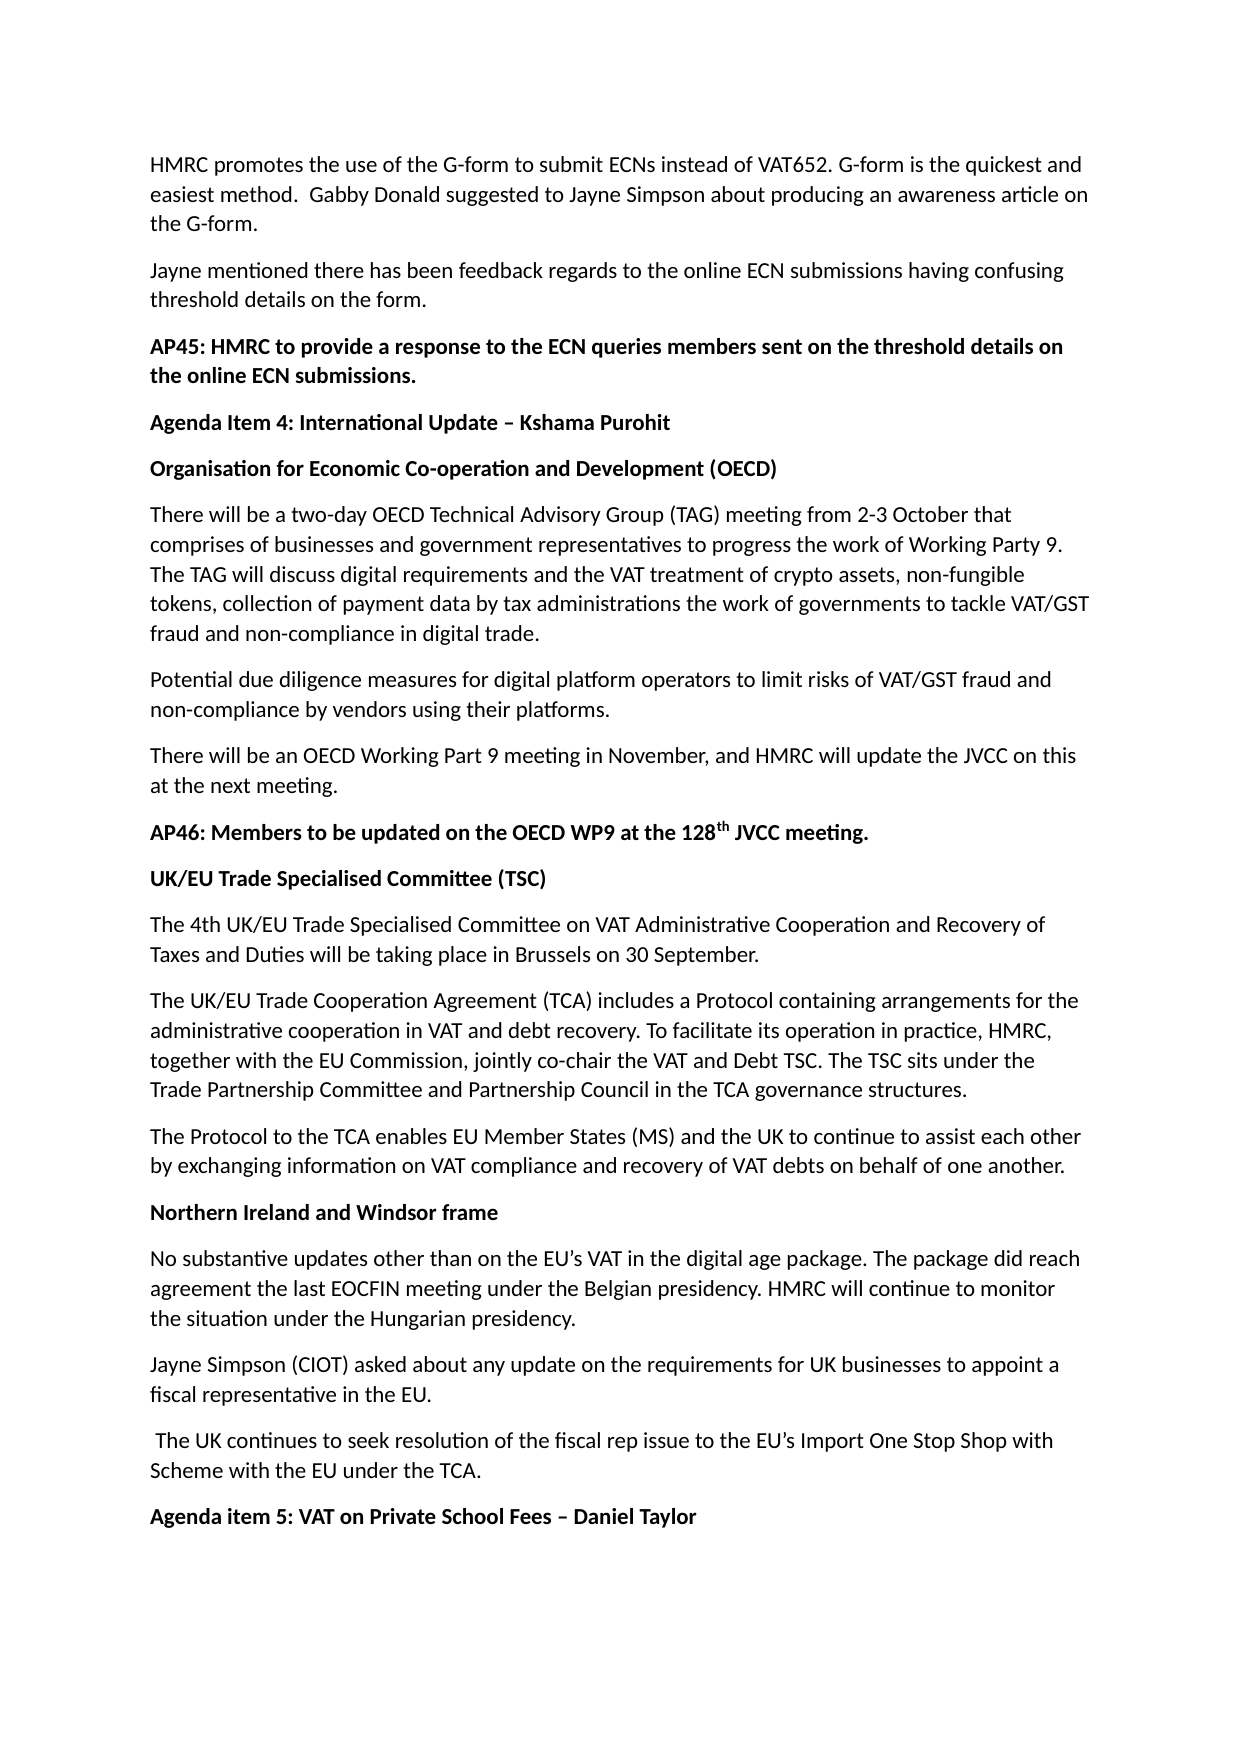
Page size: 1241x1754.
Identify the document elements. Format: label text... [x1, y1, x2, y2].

text Organisation for Economic Co-operation and Development (OECD) [150, 454, 1090, 482]
text Northern Ireland and Windsor frame [150, 1198, 1090, 1226]
text No substantive updates other than on the EU’s VAT in the digital age package. The package did reach agreement the last EOCFIN meeting under the Belgian presidency. HMRC will continue to monitor the situation under the Hungarian presidency. [150, 1244, 1090, 1332]
text HMRC promotes the use of the G-form to submit ECNs instead of VAT652. G-form is the quickest and easiest method. Gabby Donald suggested to Jayne Simpson about producing an awareness article on the G-form. [150, 150, 1090, 237]
text UK/EU Trade Specialised Committee (TSC) [150, 864, 1090, 892]
text AP46: Members to be updated on the OECD WP9 at the 128th JVCC meeting. [150, 818, 1090, 846]
text Jayne mentioned there has been feedback regards to the online ECN submissions having confusing threshold details on the form. [150, 256, 1090, 313]
text Potential due diligence measures for digital platform operators to limit risks of VAT/GST fraud and non-compliance by vendors using their platforms. [150, 666, 1090, 723]
text AP45: HMRC to provide a response to the ECN queries members sent on the threshold details on the online ECN submissions. [150, 332, 1090, 389]
text Jayne Simpson (CIOT) asked about any update on the requirements for UK businesses to appoint a fiscal representative in the EU. [150, 1350, 1090, 1408]
text There will be an OECD Working Part 9 meeting in November, and HMRC will update the JVCC on this at the next meeting. [150, 742, 1090, 799]
text There will be a two-day OECD Technical Advisory Group (TAG) meeting from 2-3 October that comprises of businesses and government representatives to progress the work of Working Party 9. The TAG will discuss digital requirements and the VAT treatment of crypto assets, non-fungible tokens, collection of payment data by tax administrations the work of governments to tackle VAT/GST fraud and non-compliance in digital trade. [150, 501, 1090, 647]
text The 4th UK/EU Trade Specialised Committee on VAT Administrative Cooperation and Recovery of Taxes and Duties will be taking place in Brussels on 30 September. [150, 910, 1090, 968]
text Agenda item 5: VAT on Private School Fees – Daniel Taylor [150, 1502, 1090, 1530]
text The UK/EU Trade Cooperation Agreement (TCA) includes a Protocol containing arrangements for the administrative cooperation in VAT and debt recovery. To facilitate its operation in practice, HMRC, together with the EU Commission, jointly co-chair the VAT and Debt TSC. The TSC sits under the Trade Partnership Committee and Partnership Council in the TCA governance structures. [150, 986, 1090, 1103]
text The UK continues to seek resolution of the fiscal rep issue to the EU’s Import One Stop Shop with Scheme with the EU under the TCA. [150, 1426, 1090, 1484]
text Agenda Item 4: International Update – Kshama Purohit [150, 408, 1090, 436]
text The Protocol to the TCA enables EU Member States (MS) and the UK to continue to assist each other by exchanging information on VAT compliance and recovery of VAT debts on behalf of one another. [150, 1122, 1090, 1179]
